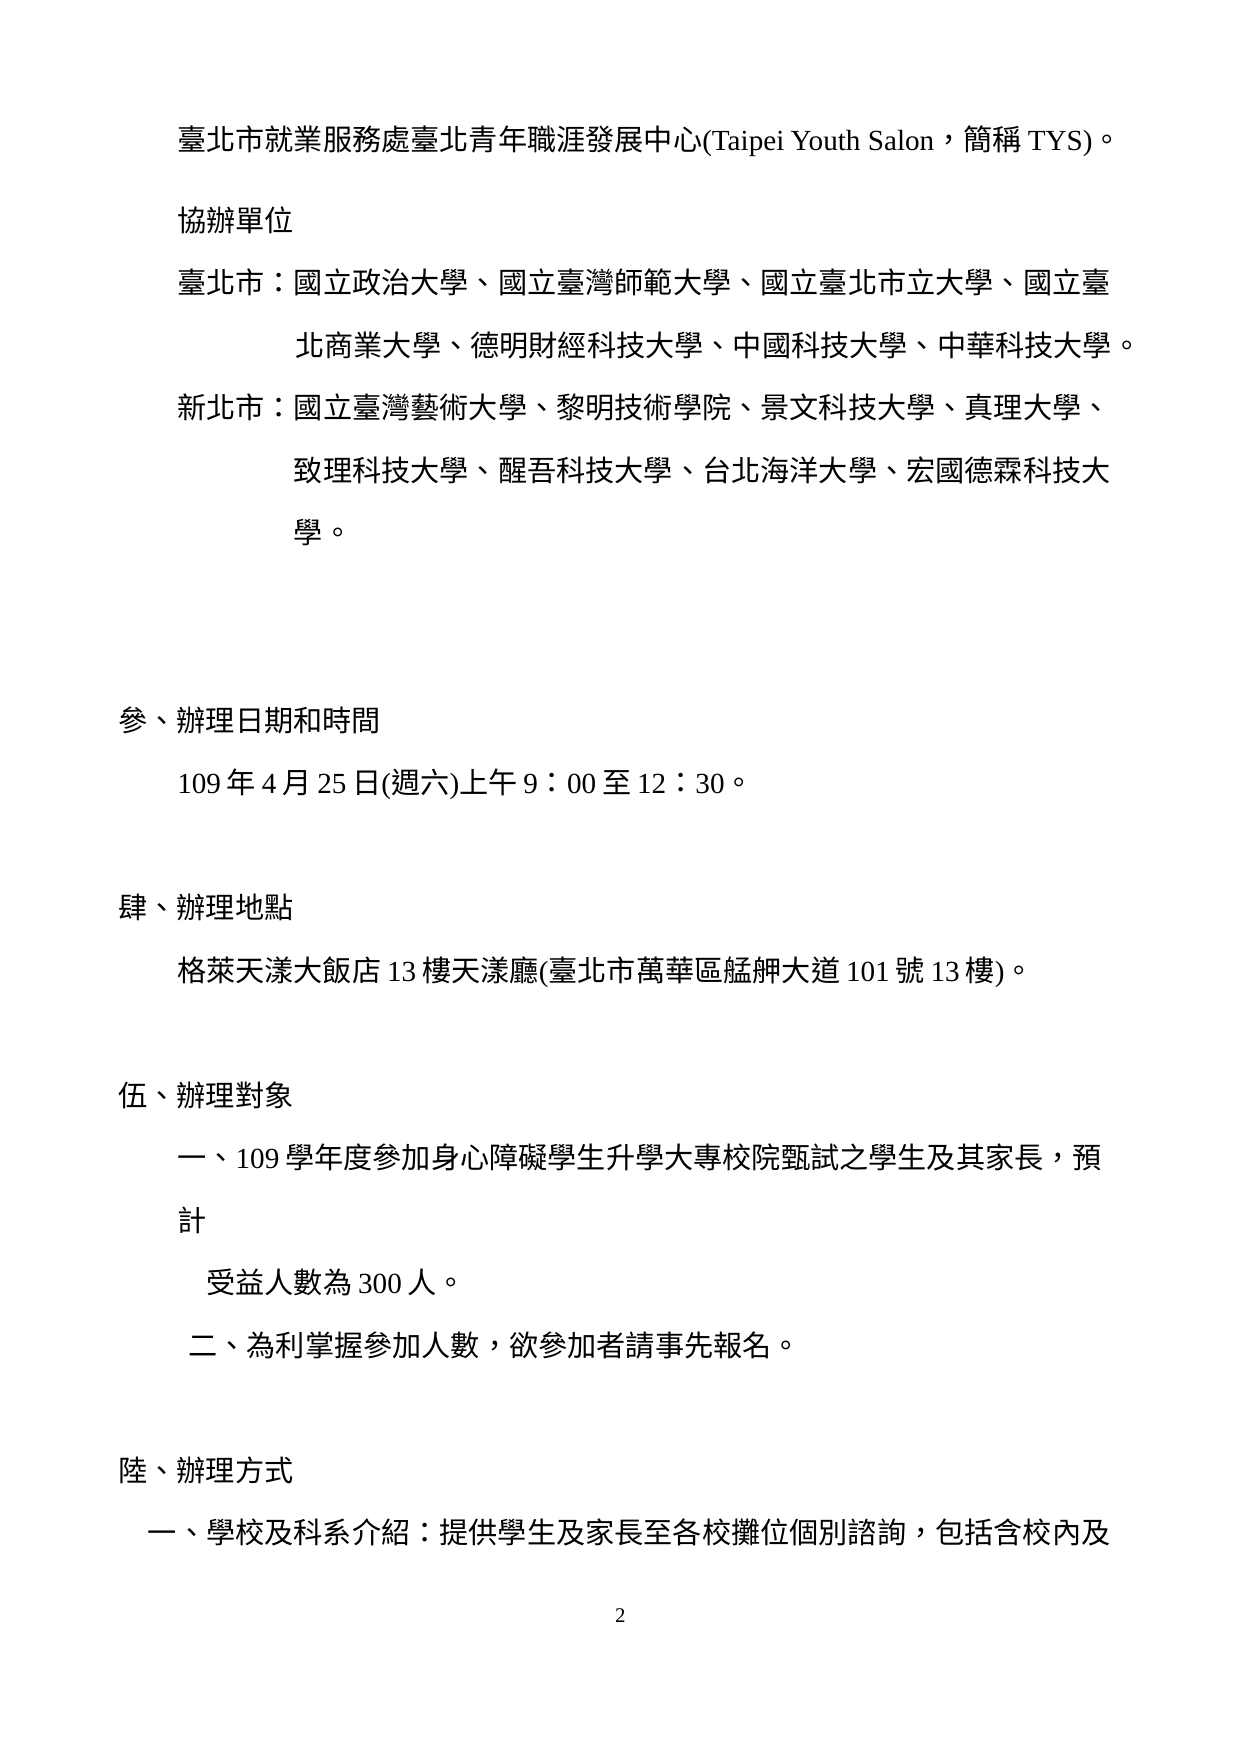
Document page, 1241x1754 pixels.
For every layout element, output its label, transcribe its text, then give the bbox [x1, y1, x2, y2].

text 109年4月25日(週六)上午9：00至12：30。 [118, 739, 1122, 802]
text 陸、辦理方式 [118, 1427, 1122, 1489]
text 肆、辦理地點 [118, 864, 1122, 927]
text 協辦單位 [118, 177, 1122, 239]
text 伍、辦理對象 [118, 1052, 1122, 1114]
text 臺北市就業服務處臺北青年職涯發展中心(Taipei Youth Salon，簡稱TYS)。 [118, 96, 1122, 158]
text 一、109學年度參加身心障礙學生升學大專校院甄試之學生及其家長，預計 [177, 1114, 1122, 1239]
text 格萊天漾大飯店13樓天漾廳(臺北市萬華區艋舺大道101號13樓)。 [177, 927, 1122, 989]
text 受益人數為300人。 [177, 1239, 1122, 1302]
text 新北市：國立臺灣藝術大學、黎明技術學院、景文科技大學、真理大學、致理科技大學、醒吾科技大學、台北海洋大學、宏國德霖科技大學。 [177, 364, 1122, 552]
text 一、學校及科系介紹：提供學生及家長至各校攤位個別諮詢，包括含校內及 [148, 1489, 1122, 1552]
text 臺北市：國立政治大學、國立臺灣師範大學、國立臺北市立大學、國立臺北商業大學、德明財經科技大學、中國科技大學、中華科技大學。 [177, 239, 1122, 364]
text 二、為利掌握參加人數，欲參加者請事先報名。 [118, 1302, 1122, 1364]
text 參、辦理日期和時間 [118, 677, 1122, 739]
